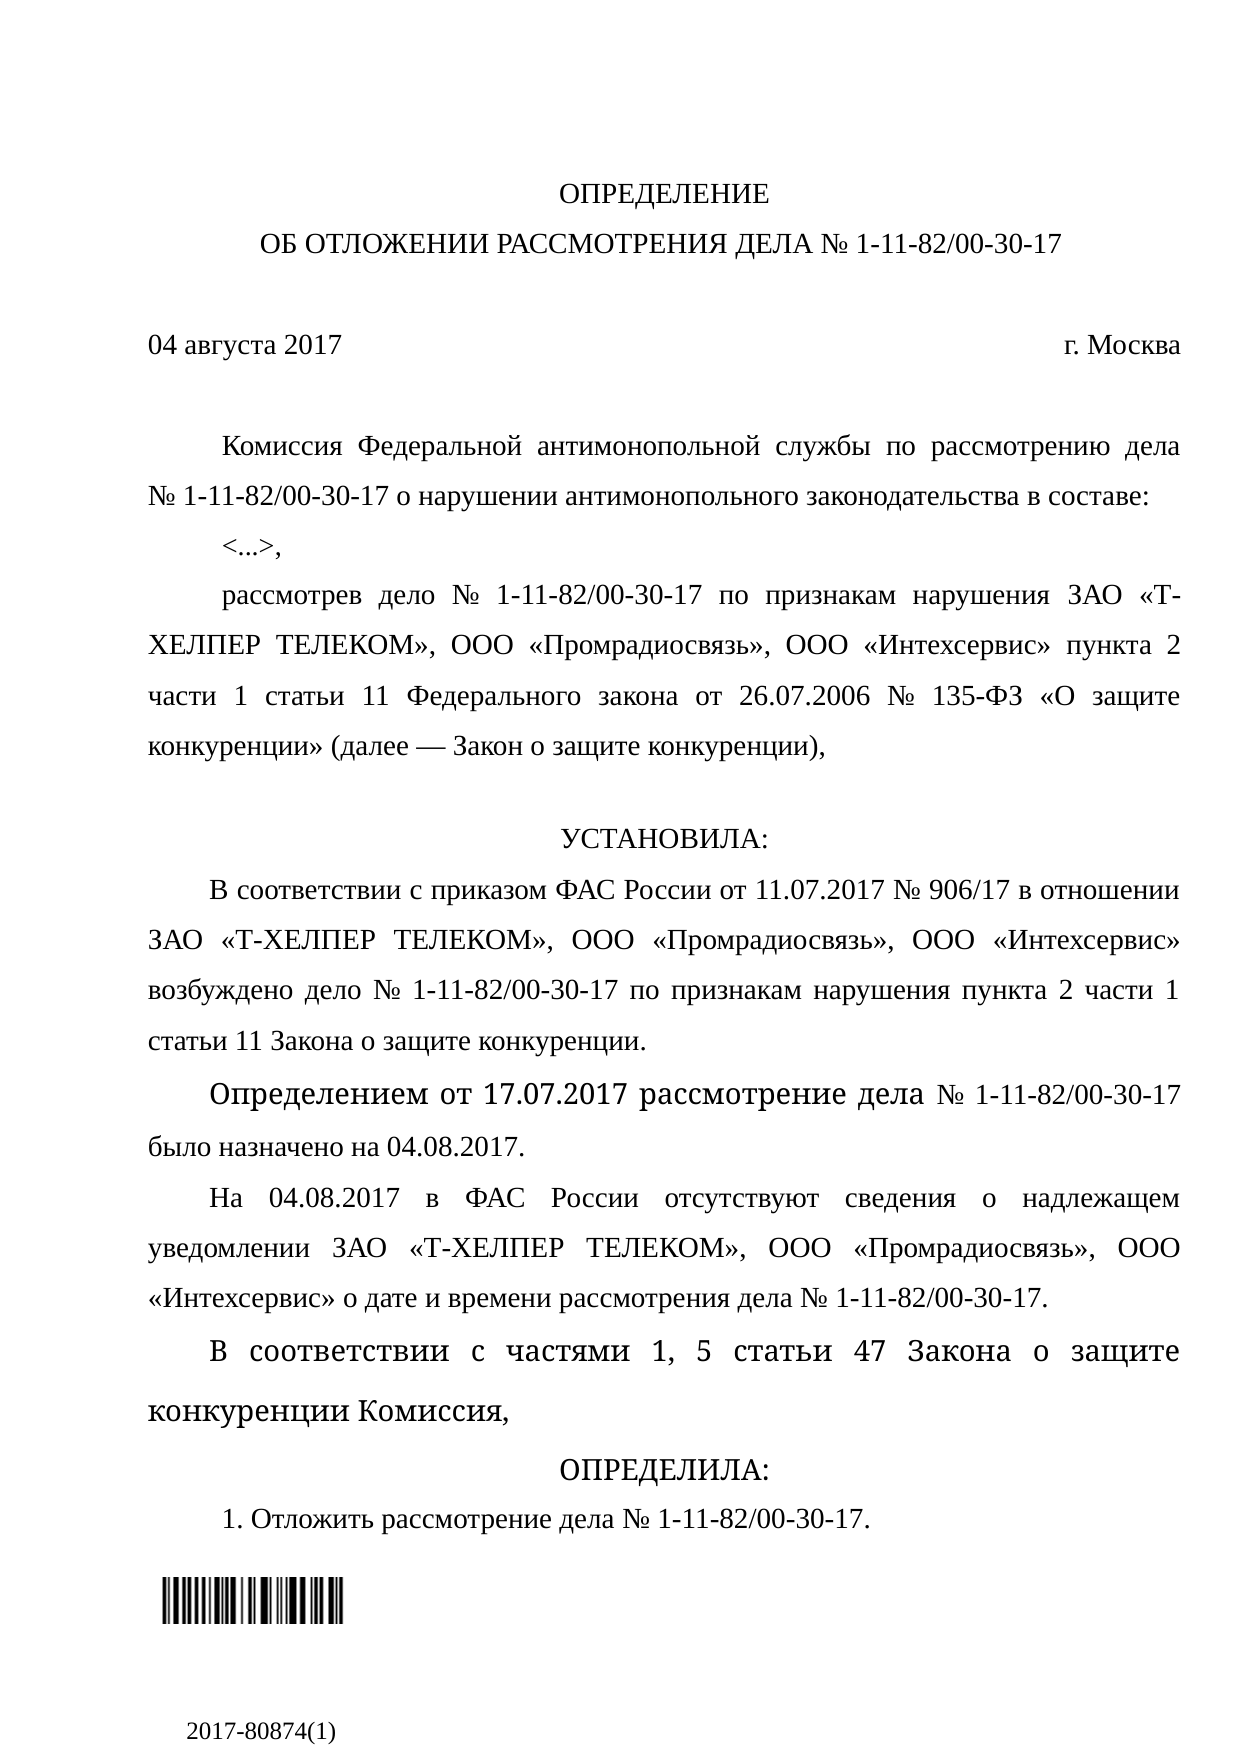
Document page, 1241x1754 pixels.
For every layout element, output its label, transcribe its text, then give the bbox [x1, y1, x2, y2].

text <...>, [148, 528, 1181, 561]
text Определением от 17.07.2017 рассмотрение дела № 1-11-82/00-30-17 было назначено на 04.08.2017. [148, 1073, 1181, 1163]
text УСТАНОВИЛА: [148, 821, 1181, 855]
text ОПРЕДЕЛЕНИЕ [148, 176, 1181, 210]
text ОБ ОТЛОЖЕНИИ РАССМОТРЕНИЯ ДЕЛА № 1-11-82/00-30-17 [148, 227, 1181, 260]
text 1. Отложить рассмотрение дела № 1-11-82/00-30-17. [148, 1501, 1181, 1535]
text ОПРЕДЕЛИЛА: [148, 1450, 1181, 1489]
text В соответствии с частями 1, 5 статьи 47 Закона о защите конкуренции Комиссия, [148, 1331, 1181, 1430]
text 04 августа 2017 г. Москва [148, 327, 1181, 361]
text Комиссия Федеральной антимонопольной службы по рассмотрению дела № 1-11-82/00-30-17 о нарушении антимонопольного законодательства в составе: [148, 428, 1181, 512]
picture [147, 1577, 361, 1624]
text В соответствии с приказом ФАС России от 11.07.2017 № 906/17 в отношении ЗАО «Т-ХЕЛПЕР ТЕЛЕКОМ», ООО «Промрадиосвязь», ООО «Интехсервис» возбуждено дело № 1-11-82/00-30-17 по признакам нарушения пункта 2 части 1 статьи 11 Закона о защите конкуренции. [148, 872, 1181, 1056]
text На 04.08.2017 в ФАС России отсутствуют сведения о надлежащем уведомлении ЗАО «Т-ХЕЛПЕР ТЕЛЕКОМ», ООО «Промрадиосвязь», ООО «Интехсервис» о дате и времени рассмотрения дела № 1-11-82/00-30-17. [148, 1180, 1181, 1314]
text рассмотрев дело № 1-11-82/00-30-17 по признакам нарушения ЗАО «Т-ХЕЛПЕР ТЕЛЕКОМ», ООО «Промрадиосвязь», ООО «Интехсервис» пункта 2 части 1 статьи 11 Федерального закона от 26.07.2006 № 135-ФЗ «О защите конкуренции» (далее — Закон о защите конкуренции), [148, 577, 1181, 762]
